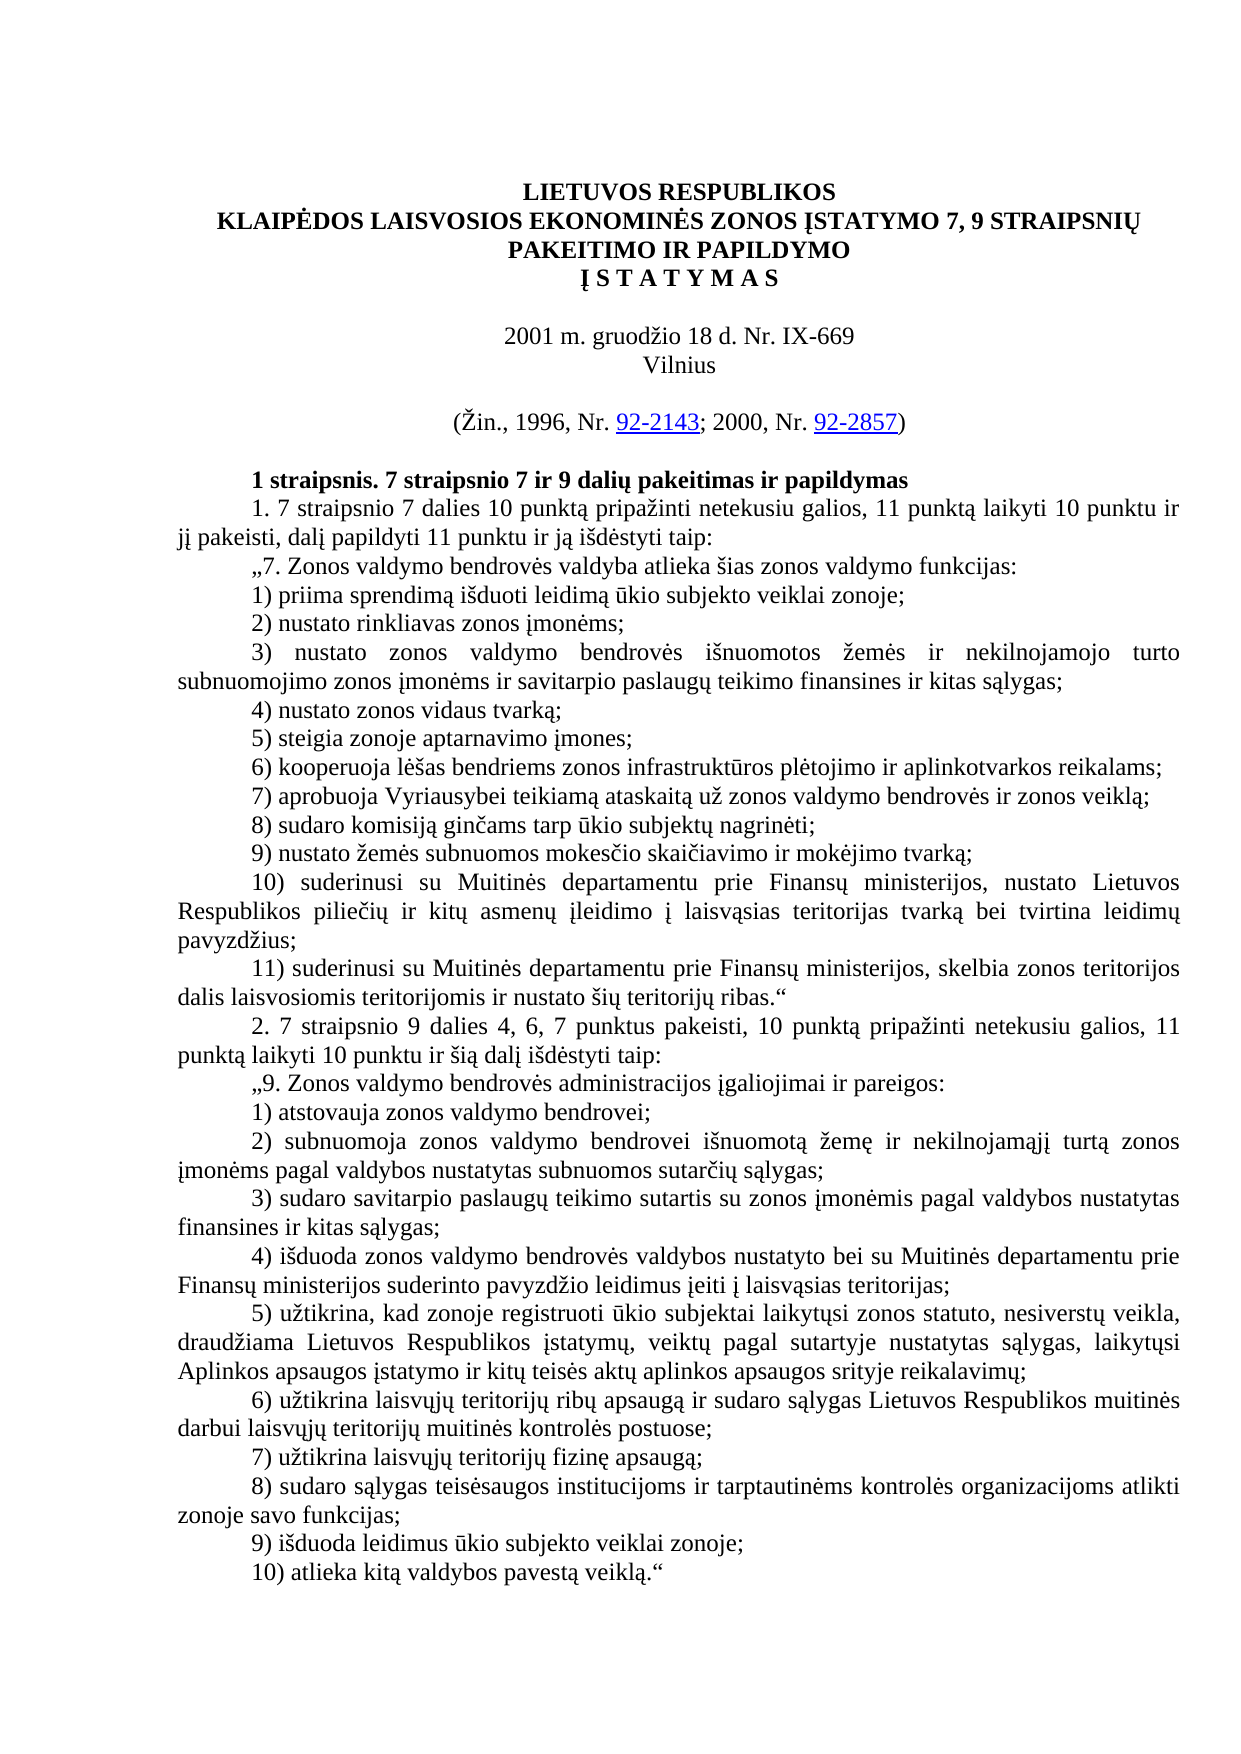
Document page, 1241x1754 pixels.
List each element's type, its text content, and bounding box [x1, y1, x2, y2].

text 4) išduoda zonos valdymo bendrovės valdybos nustatyto bei su Muitinės departamentu prie Finansų ministerijos suderinto pavyzdžio leidimus įeiti į laisvąsias teritorijas; [177, 1241, 1181, 1298]
text „7. Zonos valdymo bendrovės valdyba atlieka šias zonos valdymo funkcijas: [177, 551, 1181, 580]
text Vilnius [177, 350, 1181, 378]
text 1) priima sprendimą išduoti leidimą ūkio subjekto veiklai zonoje; [177, 580, 1181, 608]
text 3) nustato zonos valdymo bendrovės išnuomotos žemės ir nekilnojamojo turto subnuomojimo zonos įmonėms ir savitarpio paslaugų teikimo finansines ir kitas sąlygas; [177, 637, 1181, 695]
text 10) atlieka kitą valdybos pavestą veiklą.“ [177, 1557, 1181, 1586]
text 5) steigia zonoje aptarnavimo įmones; [177, 723, 1181, 752]
text KLAIPĖDOS LAISVOSIOS EKONOMINĖS ZONOS ĮSTATYMO 7, 9 STRAIPSNIŲ PAKEITIMO IR PAPILDYMO [177, 206, 1181, 263]
text 5) užtikrina, kad zonoje registruoti ūkio subjektai laikytųsi zonos statuto, nesiverstų veikla, draudžiama Lietuvos Respublikos įstatymų, veiktų pagal sutartyje nustatytas sąlygas, laikytųsi Aplinkos apsaugos įstatymo ir kitų teisės aktų aplinkos apsaugos srityje reikalavimų; [177, 1298, 1181, 1385]
text 2001 m. gruodžio 18 d. Nr. IX-669 [177, 321, 1181, 350]
text 7) aprobuoja Vyriausybei teikiamą ataskaitą už zonos valdymo bendrovės ir zonos veiklą; [177, 781, 1181, 810]
text (Žin., 1996, Nr. 92-2143; 2000, Nr. 92-2857) [177, 407, 1181, 436]
text 1 straipsnis. 7 straipsnio 7 ir 9 dalių pakeitimas ir papildymas [177, 465, 1181, 493]
text Į S T A T Y M A S [177, 263, 1181, 292]
text 3) sudaro savitarpio paslaugų teikimo sutartis su zonos įmonėmis pagal valdybos nustatytas finansines ir kitas sąlygas; [177, 1183, 1181, 1241]
text 6) kooperuoja lėšas bendriems zonos infrastruktūros plėtojimo ir aplinkotvarkos reikalams; [177, 752, 1181, 781]
text 2) nustato rinkliavas zonos įmonėms; [177, 608, 1181, 637]
text 1. 7 straipsnio 7 dalies 10 punktą pripažinti netekusiu galios, 11 punktą laikyti 10 punktu ir jį pakeisti, dalį papildyti 11 punktu ir ją išdėstyti taip: [177, 493, 1181, 551]
text 8) sudaro sąlygas teisėsaugos institucijoms ir tarptautinėms kontrolės organizacijoms atlikti zonoje savo funkcijas; [177, 1471, 1181, 1528]
text 9) nustato žemės subnuomos mokesčio skaičiavimo ir mokėjimo tvarką; [177, 838, 1181, 867]
text „9. Zonos valdymo bendrovės administracijos įgaliojimai ir pareigos: [177, 1068, 1181, 1097]
text 2) subnuomoja zonos valdymo bendrovei išnuomotą žemę ir nekilnojamąjį turtą zonos įmonėms pagal valdybos nustatytas subnuomos sutarčių sąlygas; [177, 1126, 1181, 1183]
text 8) sudaro komisiją ginčams tarp ūkio subjektų nagrinėti; [177, 810, 1181, 838]
text 2. 7 straipsnio 9 dalies 4, 6, 7 punktus pakeisti, 10 punktą pripažinti netekusiu galios, 11 punktą laikyti 10 punktu ir šią dalį išdėstyti taip: [177, 1011, 1181, 1068]
text 11) suderinusi su Muitinės departamentu prie Finansų ministerijos, skelbia zonos teritorijos dalis laisvosiomis teritorijomis ir nustato šių teritorijų ribas.“ [177, 953, 1181, 1011]
text 4) nustato zonos vidaus tvarką; [177, 695, 1181, 723]
text 7) užtikrina laisvųjų teritorijų fizinę apsaugą; [177, 1442, 1181, 1471]
text 9) išduoda leidimus ūkio subjekto veiklai zonoje; [177, 1528, 1181, 1557]
text 10) suderinusi su Muitinės departamentu prie Finansų ministerijos, nustato Lietuvos Respublikos piliečių ir kitų asmenų įleidimo į laisvąsias teritorijas tvarką bei tvirtina leidimų pavyzdžius; [177, 867, 1181, 953]
text 6) užtikrina laisvųjų teritorijų ribų apsaugą ir sudaro sąlygas Lietuvos Respublikos muitinės darbui laisvųjų teritorijų muitinės kontrolės postuose; [177, 1385, 1181, 1442]
text 1) atstovauja zonos valdymo bendrovei; [177, 1097, 1181, 1126]
text LIETUVOS RESPUBLIKOS [177, 177, 1181, 206]
